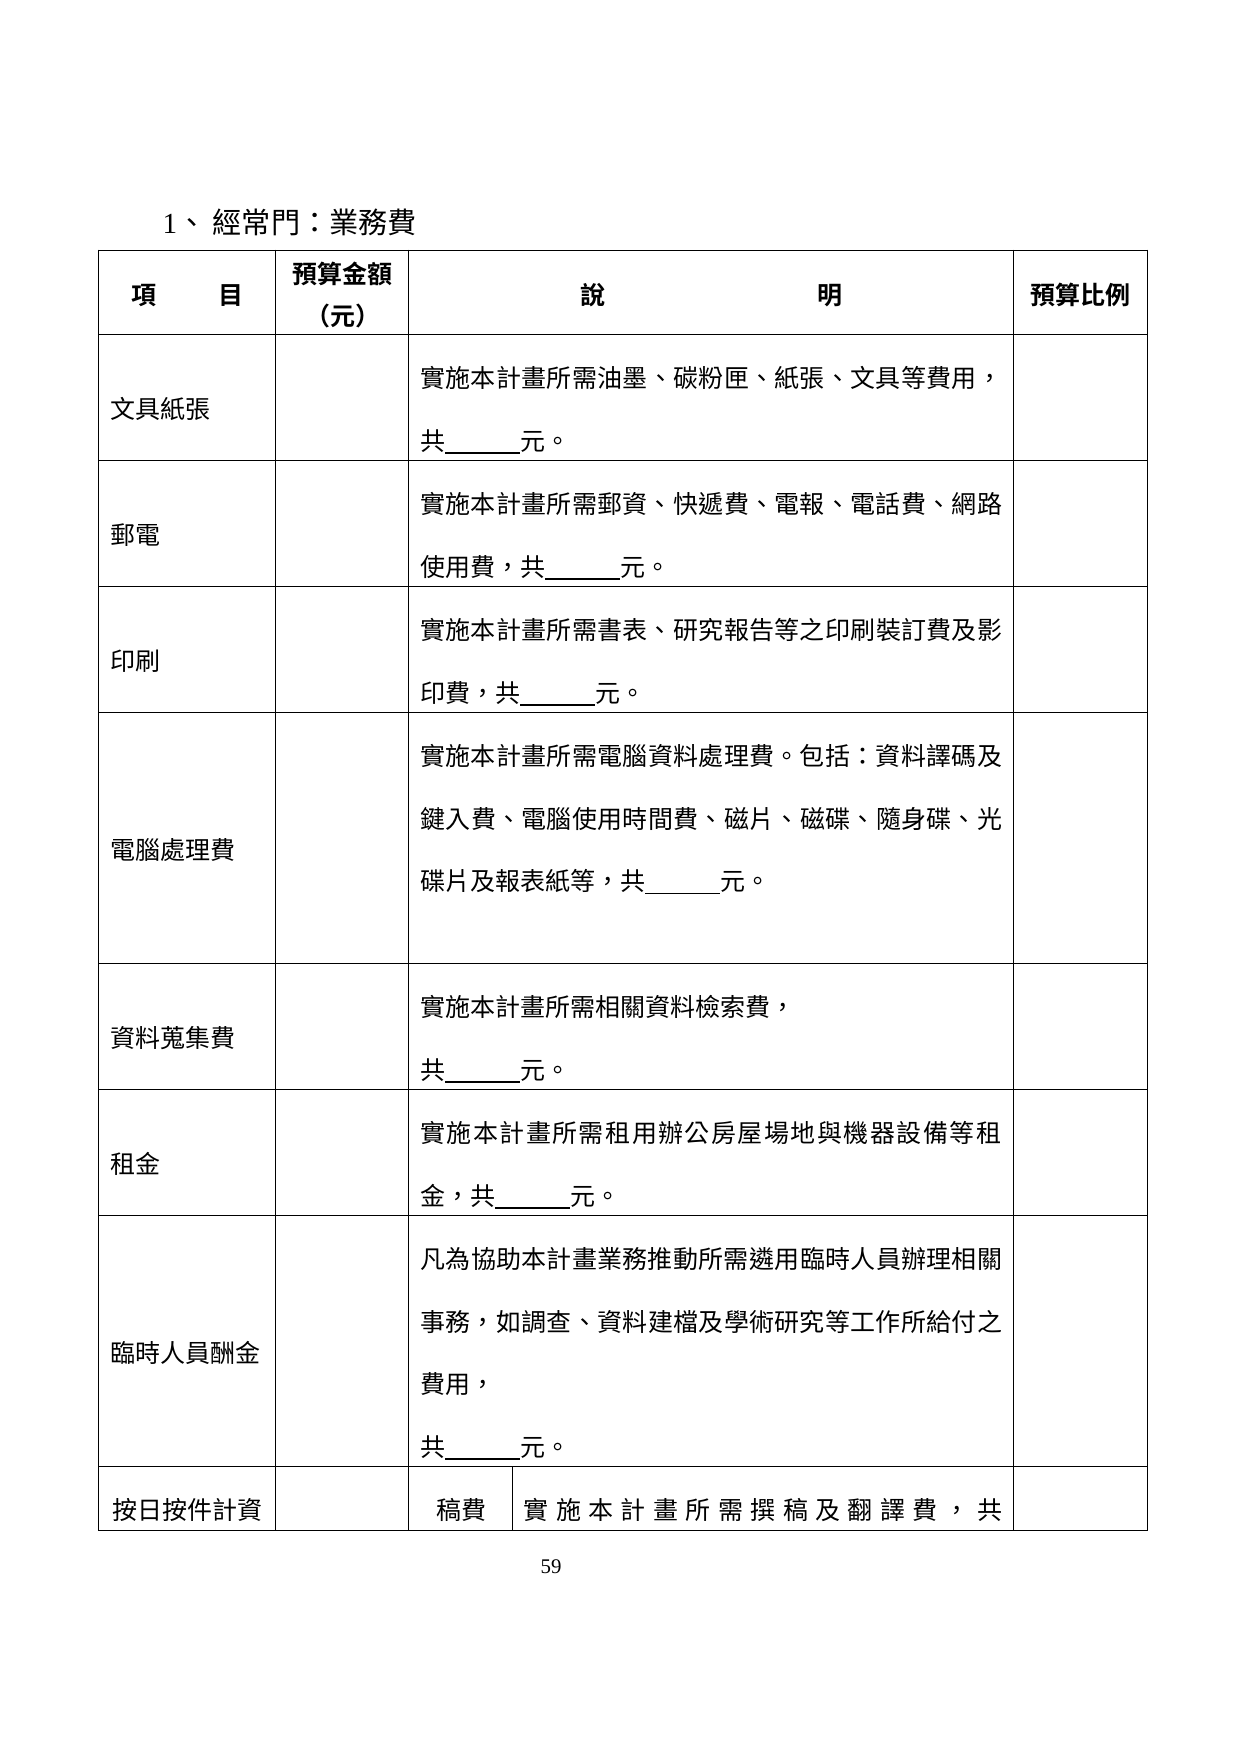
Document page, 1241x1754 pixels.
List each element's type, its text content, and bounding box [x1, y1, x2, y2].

table_cell 稿費 [409, 1467, 512, 1530]
table_cell 實施本計畫所需書表、研究報告等之印刷裝訂費及影印費，共 元。 [409, 587, 1013, 712]
table_cell 租金 [99, 1090, 275, 1215]
table_cell 凡為協助本計畫業務推動所需遴用臨時人員辦理相關事務，如調查、資料建檔及學術研究等工作所給付之費用， 共 元。 [409, 1216, 1013, 1466]
table_cell 實施本計畫所需租用辦公房屋場地與機器設備等租金，共 元。 [409, 1090, 1013, 1215]
table_cell [1014, 587, 1147, 712]
table_cell 臨時人員酬金 [99, 1216, 275, 1466]
table_cell [276, 1090, 408, 1215]
table_cell 文具紙張 [99, 335, 275, 460]
table_cell [1014, 713, 1147, 963]
table_cell 實施本計畫所需撰稿及翻譯費，共 [513, 1467, 1013, 1530]
table_cell 電腦處理費 [99, 713, 275, 963]
table_cell [1014, 1467, 1147, 1530]
table_cell [276, 335, 408, 460]
table_cell 資料蒐集費 [99, 964, 275, 1089]
table_cell [1014, 1090, 1147, 1215]
table_cell 實施本計畫所需郵資、快遞費、電報、電話費、網路使用費，共 元。 [409, 461, 1013, 586]
table_cell [1014, 335, 1147, 460]
table_cell [1014, 461, 1147, 586]
table_cell [276, 964, 408, 1089]
table_cell [1014, 1216, 1147, 1466]
table_cell 印刷 [99, 587, 275, 712]
table_header 項 目 [99, 251, 275, 334]
table_cell 實施本計畫所需油墨、碳粉匣、紙張、文具等費用，共 元。 [409, 335, 1013, 460]
table_header 預算金額（元） [276, 251, 408, 334]
table_cell [276, 1216, 408, 1466]
table_cell 郵電 [99, 461, 275, 586]
table_cell [276, 1467, 408, 1530]
table_cell 實施本計畫所需相關資料檢索費， 共 元。 [409, 964, 1013, 1089]
table_cell 按日按件計資 [99, 1467, 275, 1530]
table_cell [276, 461, 408, 586]
table_cell [1014, 964, 1147, 1089]
table_header 說 明 [409, 251, 1013, 334]
table_cell [276, 587, 408, 712]
table_cell 實施本計畫所需電腦資料處理費。包括：資料譯碼及鍵入費、電腦使用時間費、磁片、磁碟、隨身碟、光碟片及報表紙等，共 元。 [409, 713, 1013, 963]
table_cell [276, 713, 408, 963]
table_header 預算比例 [1014, 251, 1147, 334]
list 經常門：業務費 [162, 179, 1128, 242]
